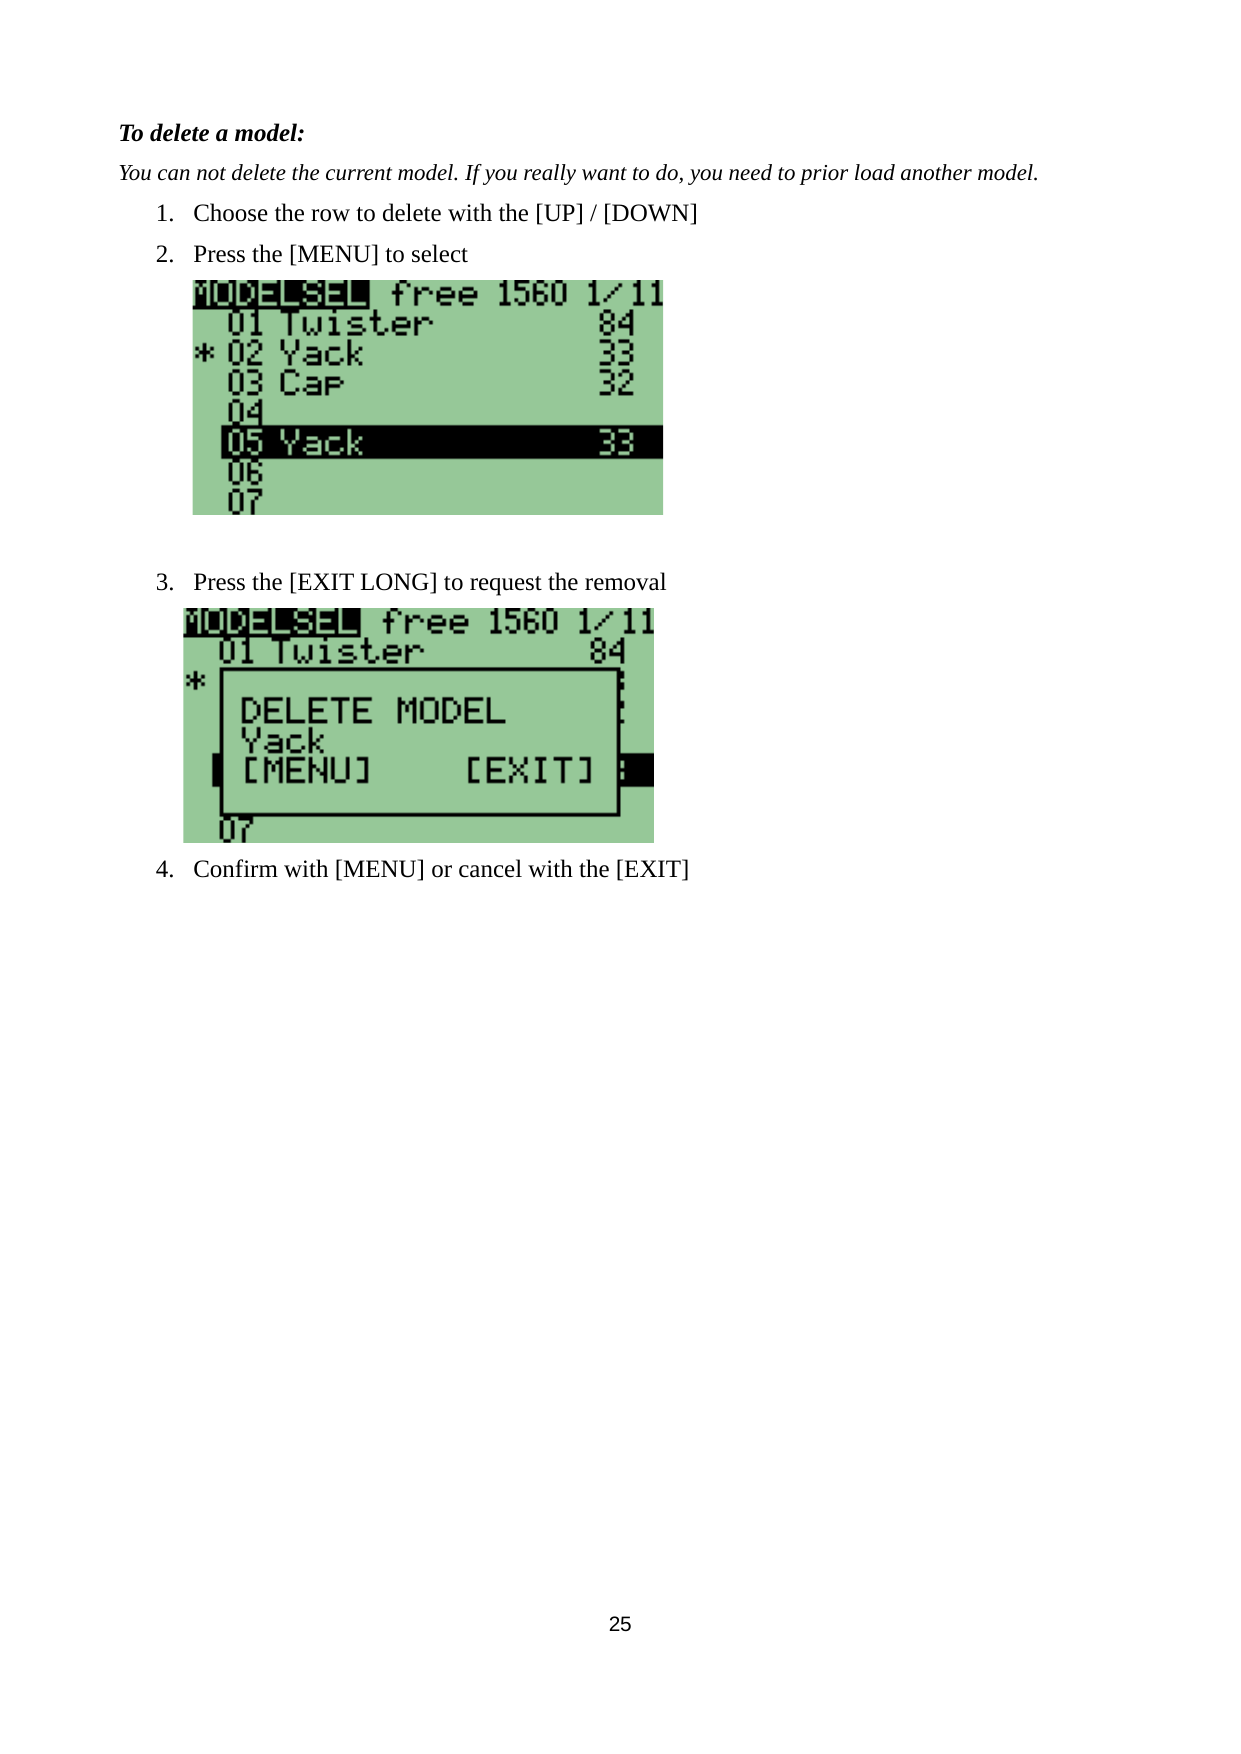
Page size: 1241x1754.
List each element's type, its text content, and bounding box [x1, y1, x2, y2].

list Confirm with [MENU] or cancel with the [EXIT] [156, 609, 1122, 883]
list Press the [MENU] to select [156, 239, 1122, 268]
list Choose the row to delete with the [UP] / [DOWN] [156, 198, 1122, 227]
list Press the [EXIT LONG] to request the removal [156, 567, 1122, 596]
text You can not delete the current model. If you really want to do, you need to prior load another model. [118, 159, 1122, 186]
text To delete a model: [118, 118, 1122, 147]
